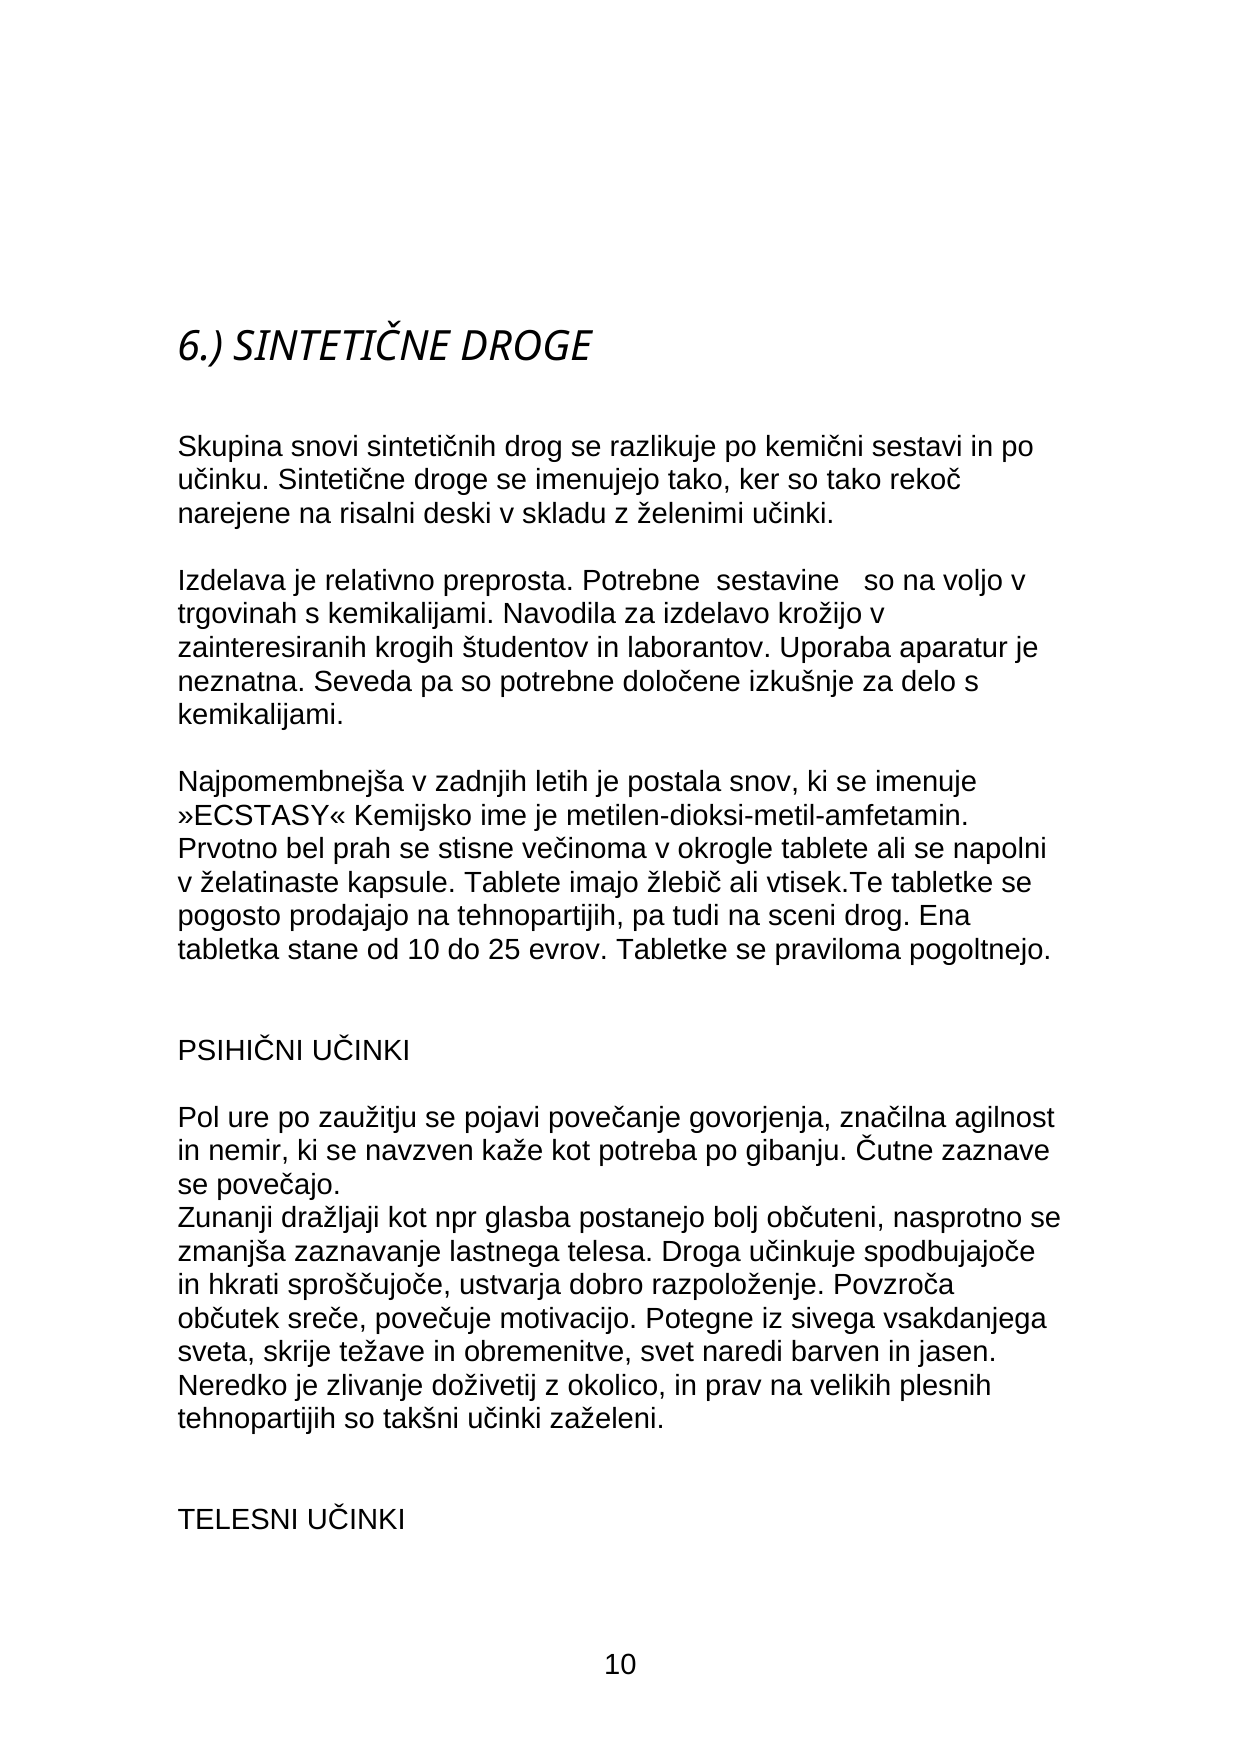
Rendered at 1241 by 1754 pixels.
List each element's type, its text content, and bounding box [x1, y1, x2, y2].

text Najpomembnejša v zadnjih letih je postala snov, ki se imenuje »ECSTASY« Kemijsko ime je metilen-dioksi-metil-amfetamin. Prvotno bel prah se stisne večinoma v okrogle tablete ali se napolni v želatinaste kapsule. Tablete imajo žlebič ali vtisek.Te tabletke se pogosto prodajajo na tehnopartijih, pa tudi na sceni drog. Ena tabletka stane od 10 do 25 evrov. Tabletke se praviloma pogoltnejo. [177, 764, 1063, 966]
text Skupina snovi sintetičnih drog se razlikuje po kemični sestavi in po učinku. Sintetične droge se imenujejo tako, ker so tako rekoč narejene na risalni deski v skladu z želenimi učinki. [177, 429, 1063, 529]
text PSIHIČNI UČINKI [177, 1033, 1063, 1066]
text Zunanji dražljaji kot npr glasba postanejo bolj občuteni, nasprotno se zmanjša zaznavanje lastnega telesa. Droga učinkuje spodbujajoče in hkrati sproščujoče, ustvarja dobro razpoloženje. Povzroča občutek sreče, povečuje motivacijo. Potegne iz sivega vsakdanjega sveta, skrije težave in obremenitve, svet naredi barven in jasen. Neredko je zlivanje doživetij z okolico, in prav na velikih plesnih tehnopartijih so takšni učinki zaželeni. [177, 1200, 1063, 1435]
text Izdelava je relativno preprosta. Potrebne sestavine so na voljo v trgovinah s kemikalijami. Navodila za izdelavo krožijo v zainteresiranih krogih študentov in laborantov. Uporaba aparatur je neznatna. Seveda pa so potrebne določene izkušnje za delo s kemikalijami. [177, 563, 1063, 731]
text Pol ure po zaužitju se pojavi povečanje govorjenja, značilna agilnost in nemir, ki se navzven kaže kot potreba po gibanju. Čutne zaznave se povečajo. [177, 1100, 1063, 1200]
text 6.) SINTETIČNE DROGE [177, 315, 1063, 372]
text TELESNI UČINKI [177, 1502, 1063, 1536]
